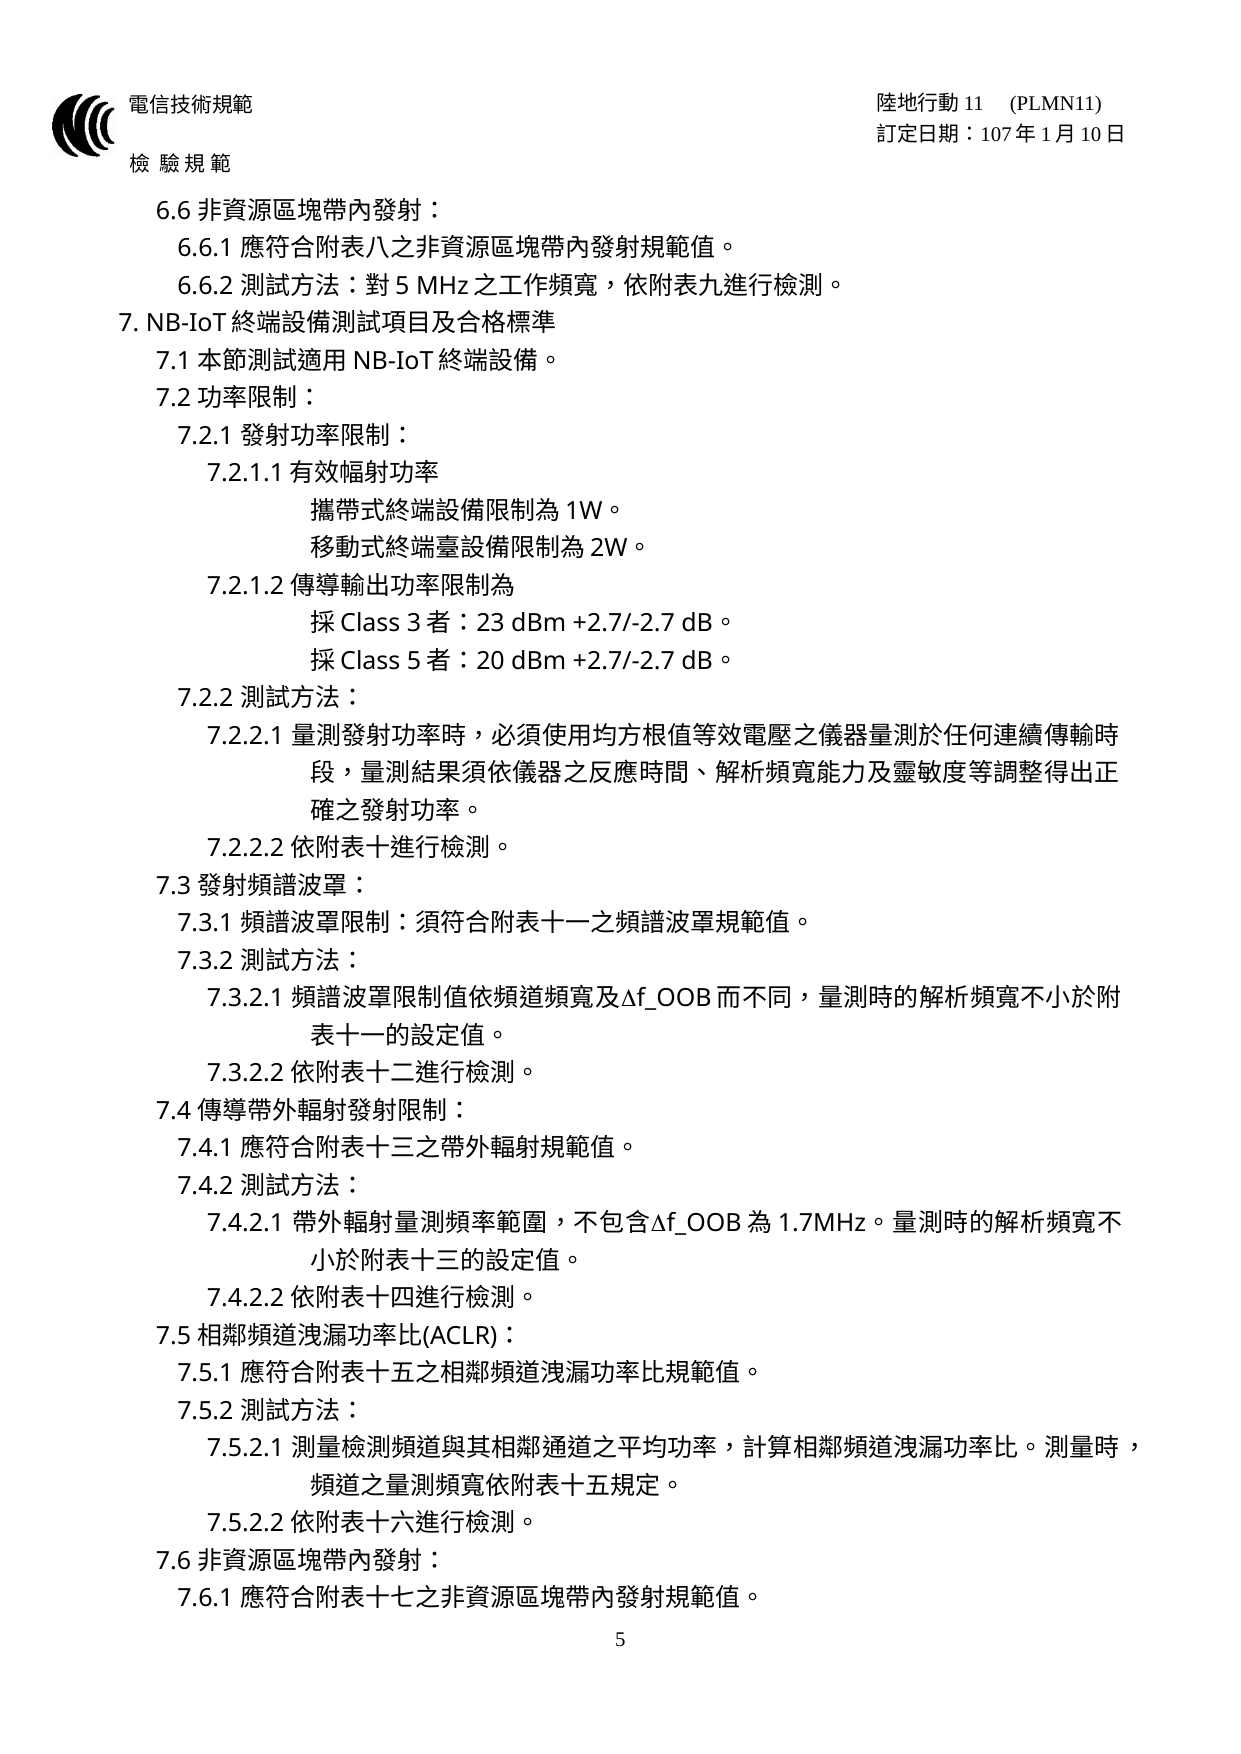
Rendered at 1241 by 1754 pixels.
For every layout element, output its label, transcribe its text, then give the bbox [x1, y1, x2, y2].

subtitle 7.3.2.2 依附表十二進行檢測。 [207, 1052, 1122, 1089]
subtitle 7.2.1.2 傳導輸出功率限制為 [207, 564, 1122, 602]
subtitle 7.3.2 測試方法： [177, 939, 1122, 977]
subtitle 採Class 3者：23 dBm +2.7/-2.7 dB。 [310, 602, 1122, 639]
subtitle 7.5.2.1 測量檢測頻道與其相鄰通道之平均功率，計算相鄰頻道洩漏功率比。測量時，頻道之量測頻寬依附表十五規定。 [207, 1427, 1122, 1502]
subtitle 7.5.2 測試方法： [177, 1389, 1122, 1427]
subtitle 6.6 非資源區塊帶內發射： [156, 189, 1122, 227]
subtitle 採Class 5者：20 dBm +2.7/-2.7 dB。 [310, 639, 1122, 677]
subtitle 6.6.2 測試方法：對5 MHz之工作頻寬，依附表九進行檢測。 [177, 264, 1122, 302]
subtitle 7.4.2 測試方法： [177, 1164, 1122, 1202]
text 7. NB-IoT終端設備測試項目及合格標準 [118, 302, 1122, 339]
subtitle 7.5.1 應符合附表十五之相鄰頻道洩漏功率比規範值。 [177, 1352, 1122, 1389]
subtitle 7.6 非資源區塊帶內發射： [156, 1539, 1122, 1577]
subtitle 7.2 功率限制： [156, 377, 1122, 414]
subtitle 7.4 傳導帶外輻射發射限制： [156, 1089, 1122, 1127]
subtitle 7.5.2.2 依附表十六進行檢測。 [207, 1502, 1122, 1539]
subtitle 7.4.1 應符合附表十三之帶外輻射規範值。 [177, 1127, 1122, 1164]
subtitle 7.4.2.2 依附表十四進行檢測。 [207, 1277, 1122, 1314]
subtitle 7.4.2.1 帶外輻射量測頻率範圍，不包含f_OOB為1.7MHz。量測時的解析頻寬不小於附表十三的設定值。 [207, 1202, 1122, 1277]
subtitle 7.3.1 頻譜波罩限制：須符合附表十一之頻譜波罩規範值。 [177, 902, 1122, 939]
subtitle 移動式終端臺設備限制為2W。 [310, 527, 1122, 564]
subtitle 7.2.2.1 量測發射功率時，必須使用均方根值等效電壓之儀器量測於任何連續傳輸時段，量測結果須依儀器之反應時間、解析頻寬能力及靈敏度等調整得出正確之發射功率。 [207, 714, 1122, 827]
subtitle 7.3.2.1 頻譜波罩限制值依頻道頻寬及f_OOB而不同，量測時的解析頻寬不小於附表十一的設定值。 [207, 977, 1122, 1052]
subtitle 攜帶式終端設備限制為1W。 [310, 489, 1122, 527]
subtitle 7.2.2 測試方法： [177, 677, 1122, 714]
subtitle 7.3 發射頻譜波罩： [156, 864, 1122, 902]
subtitle 7.5 相鄰頻道洩漏功率比(ACLR)： [156, 1314, 1122, 1352]
subtitle 7.2.2.2 依附表十進行檢測。 [207, 827, 1122, 864]
subtitle 7.2.1.1有效幅射功率 [207, 452, 1122, 489]
subtitle 7.1 本節測試適用NB-IoT終端設備。 [156, 339, 1122, 377]
subtitle 7.6.1 應符合附表十七之非資源區塊帶內發射規範值。 [177, 1577, 1122, 1614]
subtitle 6.6.1 應符合附表八之非資源區塊帶內發射規範值。 [177, 227, 1122, 264]
subtitle 7.2.1 發射功率限制： [177, 414, 1122, 452]
